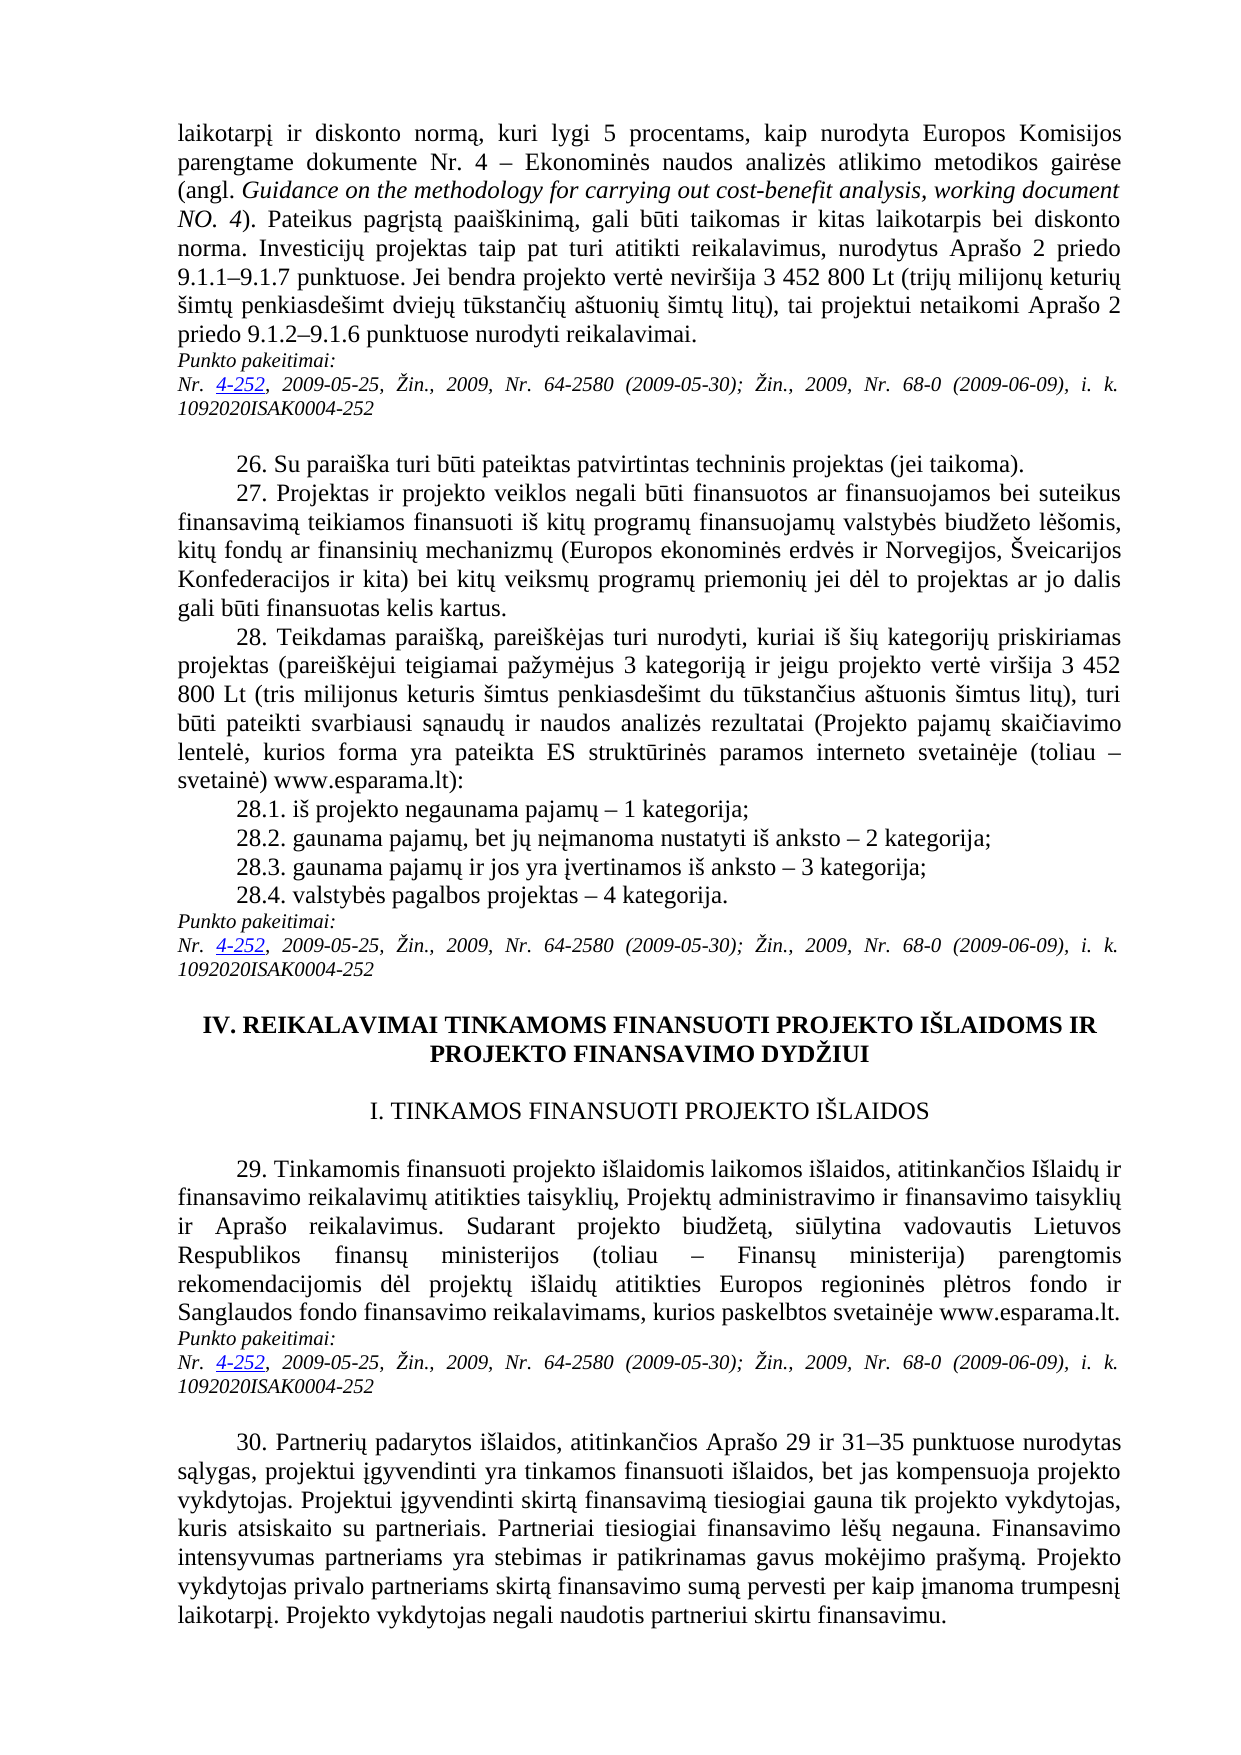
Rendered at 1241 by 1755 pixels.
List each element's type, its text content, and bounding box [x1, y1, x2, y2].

text 28.3. gaunama pajamų ir jos yra įvertinamos iš anksto – 3 kategorija; [177, 852, 1122, 880]
text 27. Projektas ir projekto veiklos negali būti finansuotos ar finansuojamos bei suteikus finansavimą teikiamos finansuoti iš kitų programų finansuojamų valstybės biudžeto lėšomis, kitų fondų ar finansinių mechanizmų (Europos ekonominės erdvės ir Norvegijos, Šveicarijos Konfederacijos ir kita) bei kitų veiksmų programų priemonių jei dėl to projektas ar jo dalis gali būti finansuotas kelis kartus. [177, 478, 1122, 622]
text 28.4. valstybės pagalbos projektas – 4 kategorija. [177, 880, 1122, 909]
text Nr. 4-252, 2009-05-25, Žin., 2009, Nr. 64-2580 (2009-05-30); Žin., 2009, Nr. 68-0 (2009-06-09), i. k. 1092020ISAK0004-252 [177, 1350, 1122, 1398]
text 29. Tinkamomis finansuoti projekto išlaidomis laikomos išlaidos, atitinkančios Išlaidų ir finansavimo reikalavimų atitikties taisyklių, Projektų administravimo ir finansavimo taisyklių ir Aprašo reikalavimus. Sudarant projekto biudžetą, siūlytina vadovautis Lietuvos Respublikos finansų ministerijos (toliau – Finansų ministerija) parengtomis rekomendacijomis dėl projektų išlaidų atitikties Europos regioninės plėtros fondo ir Sanglaudos fondo finansavimo reikalavimams, kurios paskelbtos svetainėje www.esparama.lt. [177, 1154, 1122, 1326]
text Nr. 4-252, 2009-05-25, Žin., 2009, Nr. 64-2580 (2009-05-30); Žin., 2009, Nr. 68-0 (2009-06-09), i. k. 1092020ISAK0004-252 [177, 933, 1122, 981]
text Nr. 4-252, 2009-05-25, Žin., 2009, Nr. 64-2580 (2009-05-30); Žin., 2009, Nr. 68-0 (2009-06-09), i. k. 1092020ISAK0004-252 [177, 372, 1122, 420]
text Punkto pakeitimai: [177, 1326, 1122, 1350]
text 26. Su paraiška turi būti pateiktas patvirtintas techninis projektas (jei taikoma). [177, 449, 1122, 478]
text IV. REIKALAVIMAI TINKAMOMS FINANSUOTI PROJEKTO IŠLAIDOMS IR PROJEKTO FINANSAVIMO DYDŽIUI [177, 1010, 1122, 1067]
text I. TINKAMOS FINANSUOTI PROJEKTO IŠLAIDOS [177, 1096, 1122, 1125]
text 30. Partnerių padarytos išlaidos, atitinkančios Aprašo 29 ir 31–35 punktuose nurodytas sąlygas, projektui įgyvendinti yra tinkamos finansuoti išlaidos, bet jas kompensuoja projekto vykdytojas. Projektui įgyvendinti skirtą finansavimą tiesiogiai gauna tik projekto vykdytojas, kuris atsiskaito su partneriais. Partneriai tiesiogiai finansavimo lėšų negauna. Finansavimo intensyvumas partneriams yra stebimas ir patikrinamas gavus mokėjimo prašymą. Projekto vykdytojas privalo partneriams skirtą finansavimo sumą pervesti per kaip įmanoma trumpesnį laikotarpį. Projekto vykdytojas negali naudotis partneriui skirtu finansavimu. [177, 1427, 1122, 1628]
text 28.1. iš projekto negaunama pajamų – 1 kategorija; [177, 794, 1122, 823]
text 28.2. gaunama pajamų, bet jų neįmanoma nustatyti iš anksto – 2 kategorija; [177, 823, 1122, 852]
text Punkto pakeitimai: [177, 909, 1122, 933]
text laikotarpį ir diskonto normą, kuri lygi 5 procentams, kaip nurodyta Europos Komisijos parengtame dokumente Nr. 4 – Ekonominės naudos analizės atlikimo metodikos gairėse (angl. Guidance on the methodology for carrying out cost-benefit analysis, working document No. 4). Pateikus pagrįstą paaiškinimą, gali būti taikomas ir kitas laikotarpis bei diskonto norma. Investicijų projektas taip pat turi atitikti reikalavimus, nurodytus Aprašo 2 priedo 9.1.1–9.1.7 punktuose. Jei bendra projekto vertė neviršija 3 452 800 Lt (trijų milijonų keturių šimtų penkiasdešimt dviejų tūkstančių aštuonių šimtų litų), tai projektui netaikomi Aprašo 2 priedo 9.1.2–9.1.6 punktuose nurodyti reikalavimai. [177, 118, 1122, 348]
text Punkto pakeitimai: [177, 348, 1122, 372]
text 28. Teikdamas paraišką, pareiškėjas turi nurodyti, kuriai iš šių kategorijų priskiriamas projektas (pareiškėjui teigiamai pažymėjus 3 kategoriją ir jeigu projekto vertė viršija 3 452 800 Lt (tris milijonus keturis šimtus penkiasdešimt du tūkstančius aštuonis šimtus litų), turi būti pateikti svarbiausi sąnaudų ir naudos analizės rezultatai (Projekto pajamų skaičiavimo lentelė, kurios forma yra pateikta ES struktūrinės paramos interneto svetainėje (toliau – svetainė) www.esparama.lt): [177, 622, 1122, 794]
